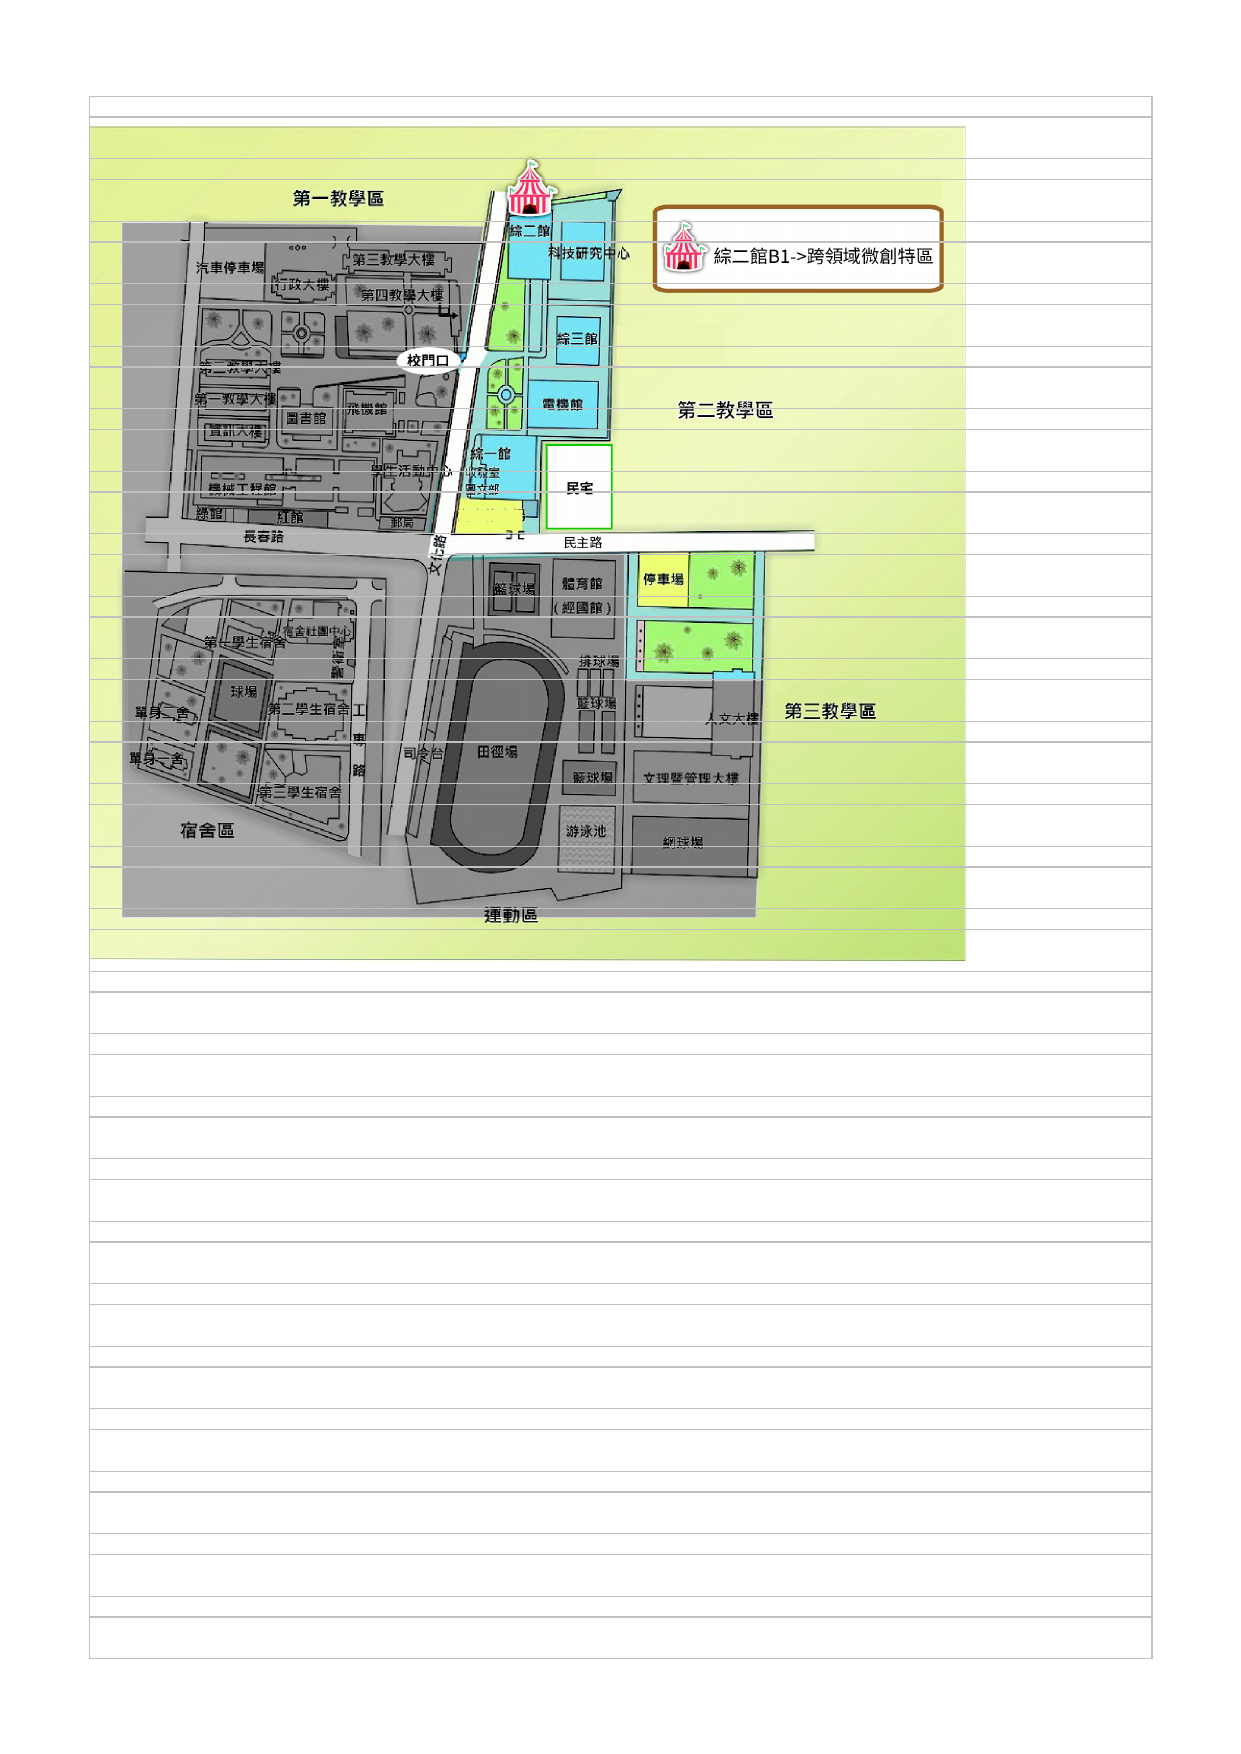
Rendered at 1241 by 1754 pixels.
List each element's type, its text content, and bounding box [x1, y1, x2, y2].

picture [90, 847, 966, 866]
text 集合地點 [966, 659, 1151, 679]
text 集合地點 [966, 805, 1151, 846]
picture [90, 930, 966, 961]
text 集合地點 [966, 784, 1151, 804]
text 集合地點 [966, 493, 1151, 533]
picture [90, 555, 966, 596]
picture [90, 347, 966, 366]
picture [90, 868, 966, 908]
text 集合地點 [966, 618, 1151, 658]
picture [90, 680, 966, 721]
picture [90, 805, 966, 846]
text 集合地點 [966, 409, 1151, 429]
picture [90, 909, 966, 929]
text 集合地點 [966, 305, 1151, 346]
text 集合地點 [966, 680, 1151, 721]
picture [90, 618, 966, 658]
text 集合地點 [966, 368, 1151, 408]
picture [90, 126, 966, 158]
picture [90, 222, 966, 241]
picture [90, 722, 966, 741]
text 集合地點 [966, 284, 1151, 304]
picture [90, 534, 966, 554]
picture [90, 159, 966, 179]
text 集合地點 [966, 722, 1151, 741]
text 集合地點 [966, 909, 1151, 929]
text 集合地點 [90, 118, 1151, 158]
text 集合地點 [966, 222, 1151, 241]
picture [90, 430, 966, 471]
picture [90, 743, 966, 783]
picture [90, 472, 966, 491]
picture [90, 305, 966, 346]
text 集合地點 [966, 243, 1151, 283]
text 集合地點 [966, 555, 1151, 596]
text 集合地點 [966, 430, 1151, 471]
picture [90, 597, 966, 616]
text 集合地點 [966, 868, 1151, 908]
text 集合地點 [90, 97, 1151, 116]
text 集合地點 [90, 930, 1151, 971]
text 集合地點 [966, 159, 1151, 179]
text 集合地點 [966, 534, 1151, 554]
text 集合地點 [966, 472, 1151, 491]
picture [90, 493, 966, 533]
picture [90, 243, 966, 283]
picture [90, 409, 966, 429]
picture [90, 180, 966, 221]
text 集合地點 [966, 347, 1151, 366]
picture [90, 284, 966, 304]
text 集合地點 [966, 180, 1151, 221]
picture [90, 784, 966, 804]
picture [90, 659, 966, 679]
text 集合地點 [966, 743, 1151, 783]
text 集合地點 [966, 597, 1151, 616]
text 集合地點 [966, 847, 1151, 866]
picture [90, 368, 966, 408]
